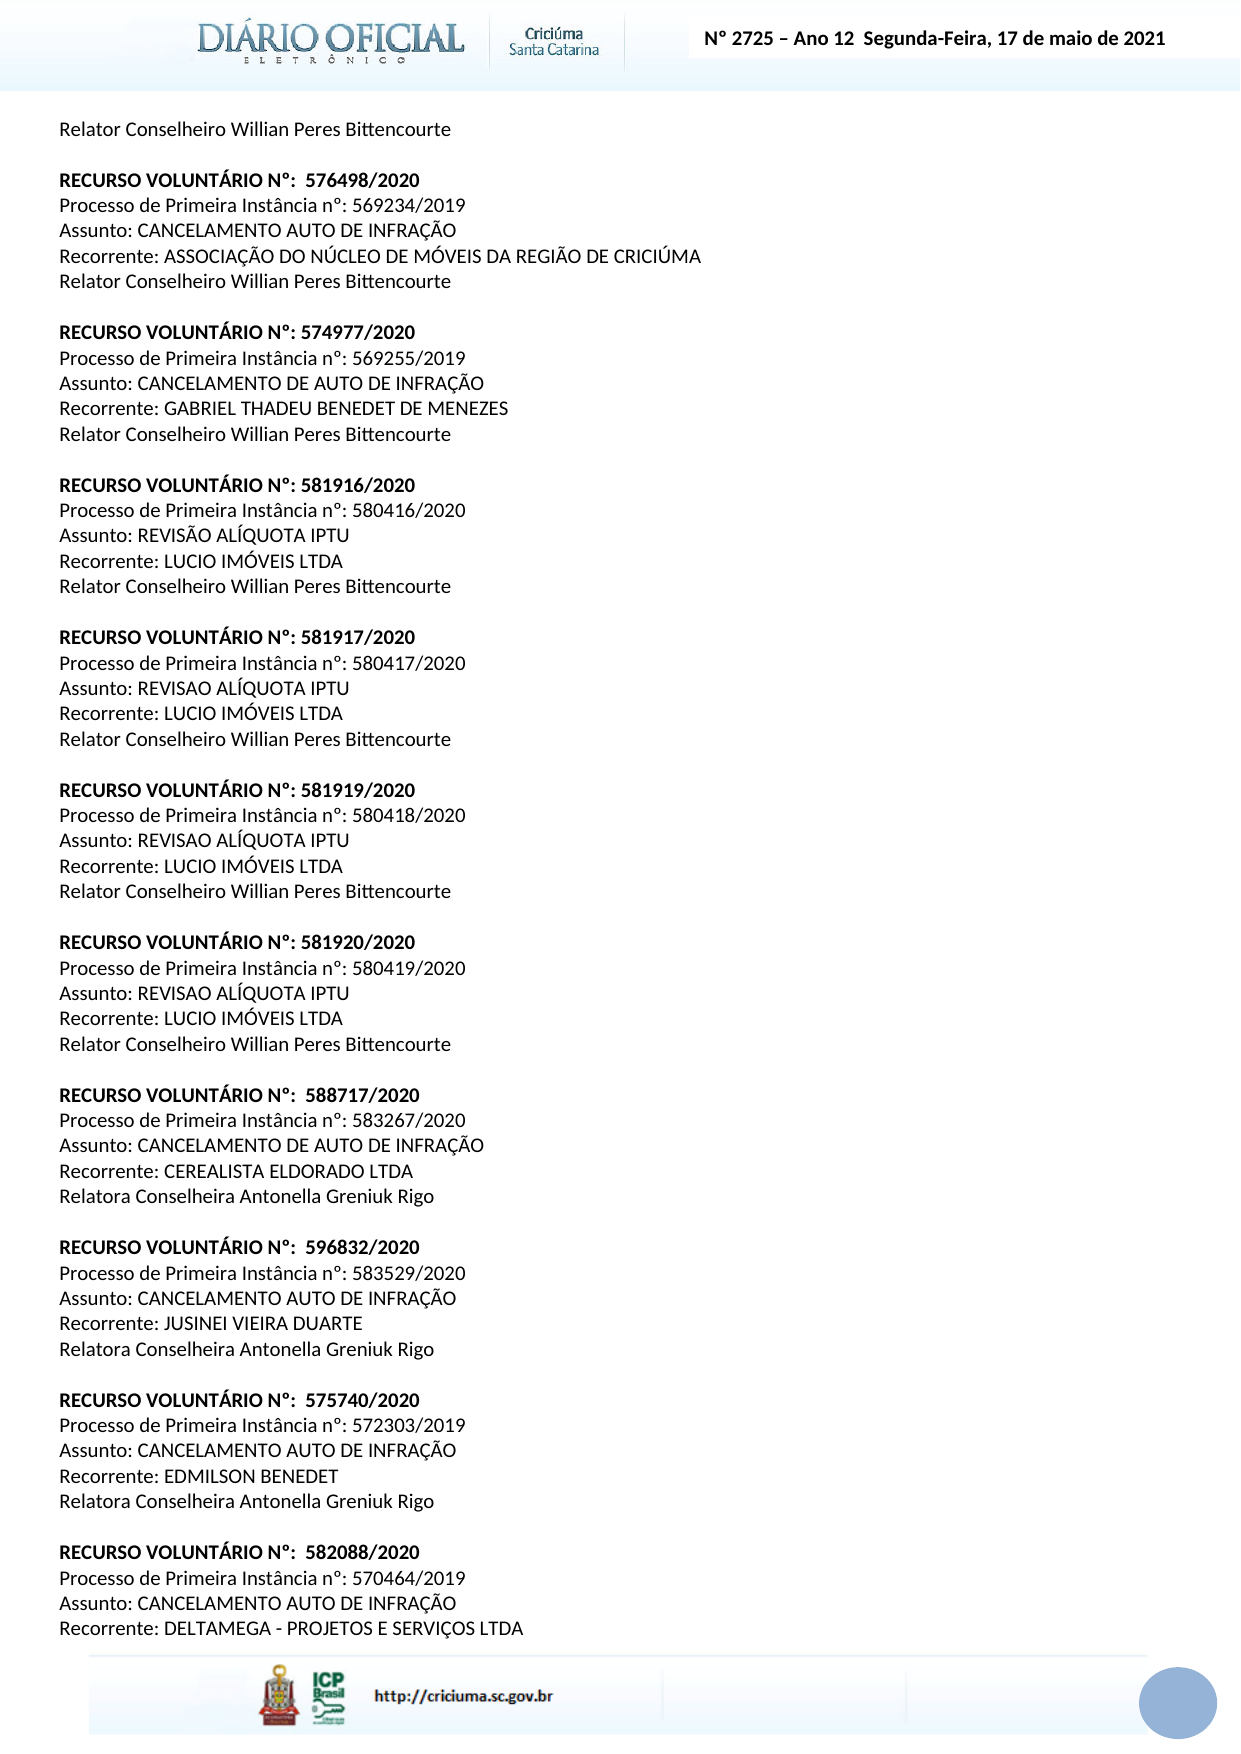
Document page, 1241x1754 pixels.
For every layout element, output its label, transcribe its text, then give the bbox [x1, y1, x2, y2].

text Processo de Primeira Instância nº: 572303/2019 [59, 1412, 1181, 1438]
text Processo de Primeira Instância nº: 580416/2020 [59, 497, 1181, 523]
text Processo de Primeira Instância nº: 583267/2020 [59, 1107, 1181, 1133]
text RECURSO VOLUNTÁRIO Nº: 581920/2020 [59, 929, 1181, 955]
text Assunto: CANCELAMENTO AUTO DE INFRAÇÃO [59, 218, 1181, 243]
text RECURSO VOLUNTÁRIO Nº: 596832/2020 [59, 1234, 1181, 1260]
text Relatora Conselheira Antonella Greniuk Rigo [59, 1488, 1181, 1514]
text Assunto: CANCELAMENTO AUTO DE INFRAÇÃO [59, 1285, 1181, 1311]
text Recorrente: CEREALISTA ELDORADO LTDA [59, 1158, 1181, 1183]
text Processo de Primeira Instância nº: 583529/2020 [59, 1260, 1181, 1285]
text Recorrente: EDMILSON BENEDET [59, 1463, 1181, 1488]
text Processo de Primeira Instância nº: 580418/2020 [59, 802, 1181, 828]
text Relator Conselheiro Willian Peres Bittencourte [59, 421, 1181, 446]
text Relator Conselheiro Willian Peres Bittencourte [59, 573, 1181, 599]
text Processo de Primeira Instância nº: 570464/2019 [59, 1565, 1181, 1590]
text Recorrente: DELTAMEGA - PROJETOS E SERVIÇOS LTDA [59, 1616, 1181, 1641]
text Assunto: CANCELAMENTO DE AUTO DE INFRAÇÃO [59, 1133, 1181, 1158]
text Relatora Conselheira Antonella Greniuk Rigo [59, 1336, 1181, 1361]
text Assunto: CANCELAMENTO AUTO DE INFRAÇÃO [59, 1438, 1181, 1463]
text Processo de Primeira Instância nº: 580417/2020 [59, 650, 1181, 675]
text Recorrente: LUCIO IMÓVEIS LTDA [59, 548, 1181, 573]
text Relator Conselheiro Willian Peres Bittencourte [59, 116, 1181, 141]
text RECURSO VOLUNTÁRIO Nº: 582088/2020 [59, 1539, 1181, 1565]
text RECURSO VOLUNTÁRIO Nº: 581917/2020 [59, 624, 1181, 650]
text RECURSO VOLUNTÁRIO Nº: 574977/2020 [59, 319, 1181, 345]
text Recorrente: JUSINEI VIEIRA DUARTE [59, 1311, 1181, 1336]
text Assunto: REVISAO ALÍQUOTA IPTU [59, 675, 1181, 701]
text RECURSO VOLUNTÁRIO Nº: 576498/2020 [59, 167, 1181, 192]
text Relator Conselheiro Willian Peres Bittencourte [59, 878, 1181, 904]
text Assunto: REVISÃO ALÍQUOTA IPTU [59, 523, 1181, 548]
text RECURSO VOLUNTÁRIO Nº: 581916/2020 [59, 472, 1181, 497]
text RECURSO VOLUNTÁRIO Nº: 575740/2020 [59, 1387, 1181, 1412]
text Relator Conselheiro Willian Peres Bittencourte [59, 268, 1181, 294]
text Relator Conselheiro Willian Peres Bittencourte [59, 1031, 1181, 1056]
text Recorrente: LUCIO IMÓVEIS LTDA [59, 701, 1181, 726]
text Assunto: REVISAO ALÍQUOTA IPTU [59, 980, 1181, 1006]
text Processo de Primeira Instância nº: 569255/2019 [59, 345, 1181, 370]
text Processo de Primeira Instância nº: 580419/2020 [59, 955, 1181, 980]
text Relator Conselheiro Willian Peres Bittencourte [59, 726, 1181, 751]
text Assunto: CANCELAMENTO AUTO DE INFRAÇÃO [59, 1590, 1181, 1616]
text RECURSO VOLUNTÁRIO Nº: 588717/2020 [59, 1082, 1181, 1107]
text Assunto: REVISAO ALÍQUOTA IPTU [59, 828, 1181, 853]
text Assunto: CANCELAMENTO DE AUTO DE INFRAÇÃO [59, 370, 1181, 396]
text Recorrente: ASSOCIAÇÃO DO NÚCLEO DE MÓVEIS DA REGIÃO DE CRICIÚMA [59, 243, 1181, 268]
text Relatora Conselheira Antonella Greniuk Rigo [59, 1183, 1181, 1209]
text Recorrente: LUCIO IMÓVEIS LTDA [59, 1006, 1181, 1031]
text Recorrente: LUCIO IMÓVEIS LTDA [59, 853, 1181, 878]
text Processo de Primeira Instância nº: 569234/2019 [59, 192, 1181, 218]
text RECURSO VOLUNTÁRIO Nº: 581919/2020 [59, 777, 1181, 802]
text Recorrente: GABRIEL THADEU BENEDET DE MENEZES [59, 396, 1181, 421]
